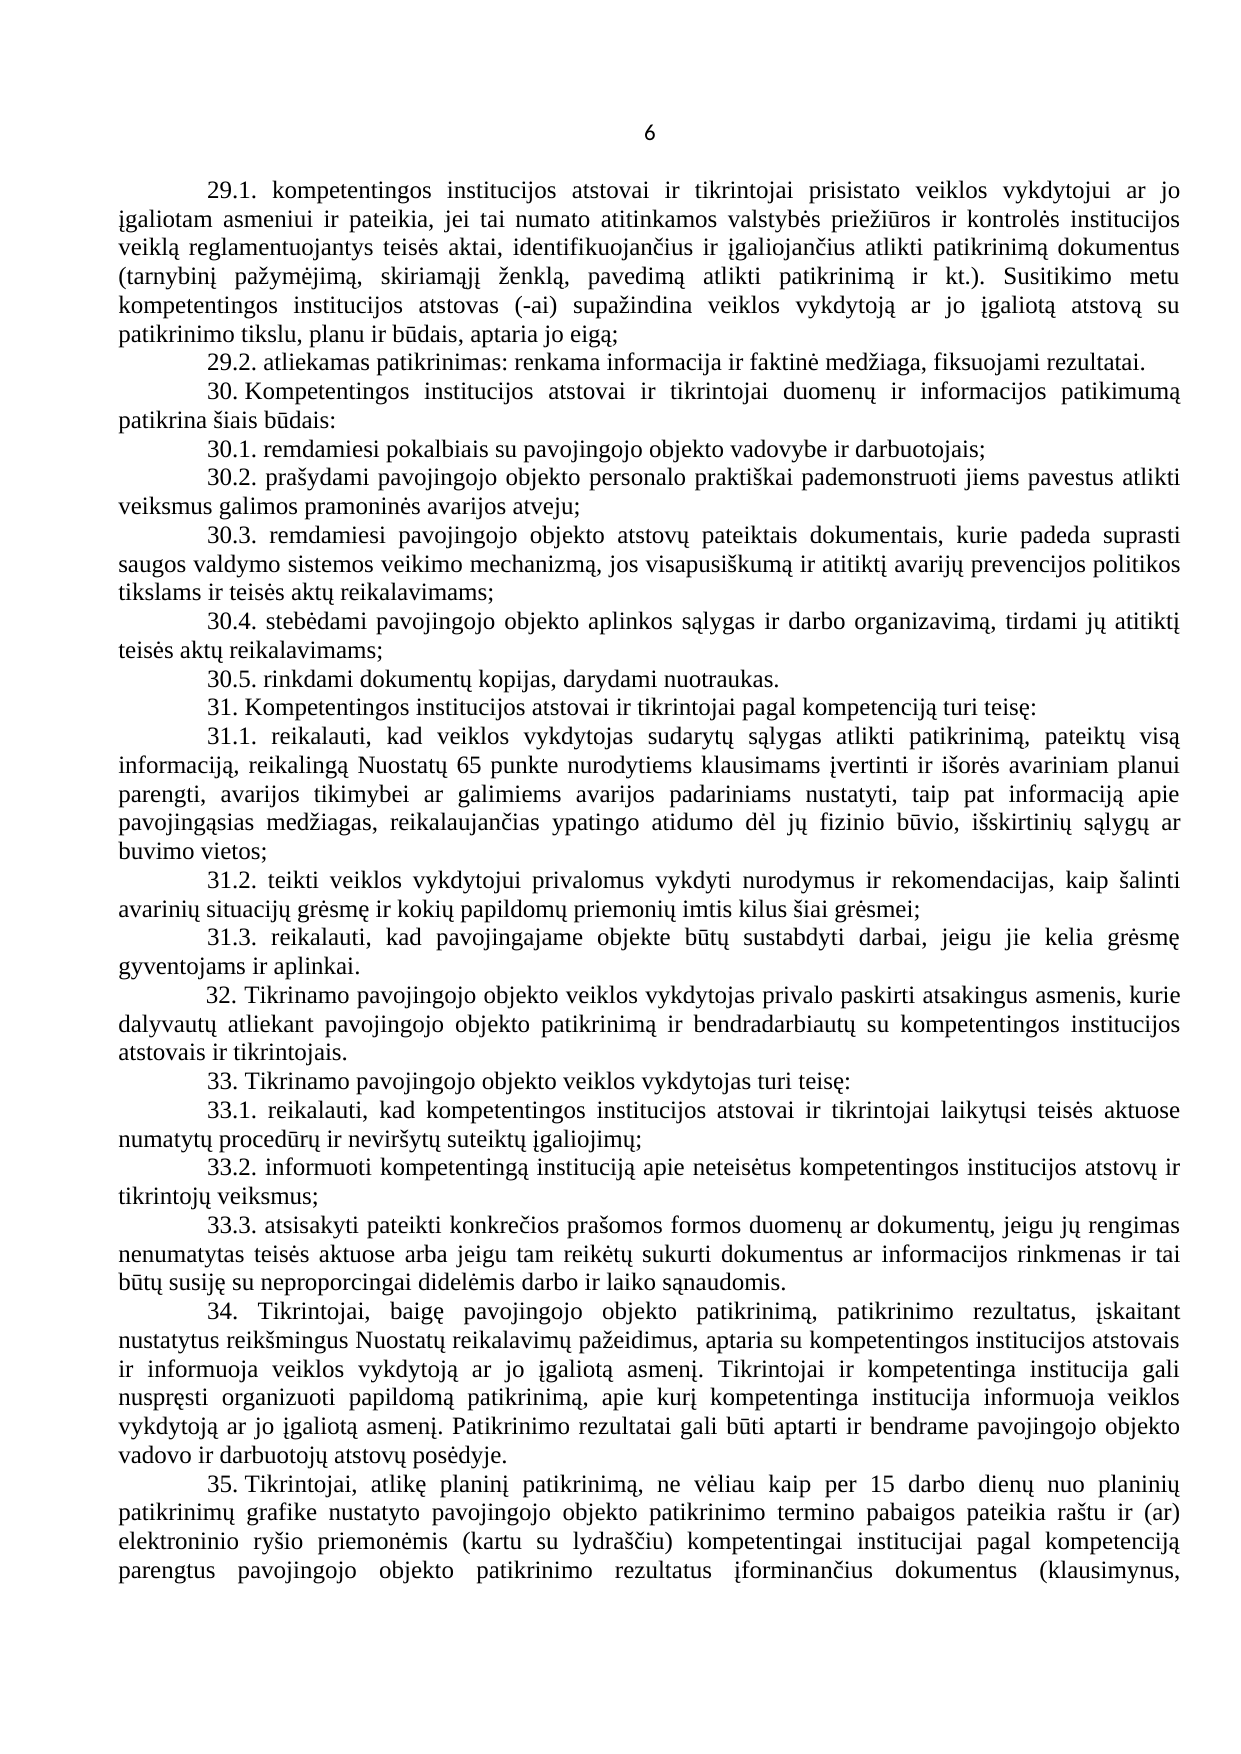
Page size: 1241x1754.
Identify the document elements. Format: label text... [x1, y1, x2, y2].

text 31.3. reikalauti, kad pavojingajame objekte būtų sustabdyti darbai, jeigu jie kelia grėsmę gyventojams ir aplinkai. [118, 922, 1181, 980]
text 30.1. remdamiesi pokalbiais su pavojingojo objekto vadovybe ir darbuotojais; [118, 434, 1181, 462]
text 30.4. stebėdami pavojingojo objekto aplinkos sąlygas ir darbo organizavimą, tirdami jų atitiktį teisės aktų reikalavimams; [118, 606, 1181, 664]
text 30.2. prašydami pavojingojo objekto personalo praktiškai pademonstruoti jiems pavestus atlikti veiksmus galimos pramoninės avarijos atveju; [118, 462, 1181, 520]
text 33.3. atsisakyti pateikti konkrečios prašomos formos duomenų ar dokumentų, jeigu jų rengimas nenumatytas teisės aktuose arba jeigu tam reikėtų sukurti dokumentus ar informacijos rinkmenas ir tai būtų susiję su neproporcingai didelėmis darbo ir laiko sąnaudomis. [118, 1210, 1181, 1296]
text 30.5. rinkdami dokumentų kopijas, darydami nuotraukas. [118, 664, 1181, 692]
text 33. Tikrinamo pavojingojo objekto veiklos vykdytojas turi teisę: [118, 1066, 1181, 1095]
text 29.2. atliekamas patikrinimas: renkama informacija ir faktinė medžiaga, fiksuojami rezultatai. [118, 347, 1181, 376]
text 31. Kompetentingos institucijos atstovai ir tikrintojai pagal kompetenciją turi teisę: [118, 692, 1181, 721]
text 31.1. reikalauti, kad veiklos vykdytojas sudarytų sąlygas atlikti patikrinimą, pateiktų visą informaciją, reikalingą Nuostatų 65 punkte nurodytiems klausimams įvertinti ir išorės avariniam planui parengti, avarijos tikimybei ar galimiems avarijos padariniams nustatyti, taip pat informaciją apie pavojingąsias medžiagas, reikalaujančias ypatingo atidumo dėl jų fizinio būvio, išskirtinių sąlygų ar buvimo vietos; [118, 721, 1181, 865]
text 33.1. reikalauti, kad kompetentingos institucijos atstovai ir tikrintojai laikytųsi teisės aktuose numatytų procedūrų ir neviršytų suteiktų įgaliojimų; [118, 1095, 1181, 1152]
text 31.2. teikti veiklos vykdytojui privalomus vykdyti nurodymus ir rekomendacijas, kaip šalinti avarinių situacijų grėsmę ir kokių papildomų priemonių imtis kilus šiai grėsmei; [118, 865, 1181, 922]
text 30.3. remdamiesi pavojingojo objekto atstovų pateiktais dokumentais, kurie padeda suprasti saugos valdymo sistemos veikimo mechanizmą, jos visapusiškumą ir atitiktį avarijų prevencijos politikos tikslams ir teisės aktų reikalavimams; [118, 520, 1181, 606]
text 34. Tikrintojai, baigę pavojingojo objekto patikrinimą, patikrinimo rezultatus, įskaitant nustatytus reikšmingus Nuostatų reikalavimų pažeidimus, aptaria su kompetentingos institucijos atstovais ir informuoja veiklos vykdytoją ar jo įgaliotą asmenį. Tikrintojai ir kompetentinga institucija gali nuspręsti organizuoti papildomą patikrinimą, apie kurį kompetentinga institucija informuoja veiklos vykdytoją ar jo įgaliotą asmenį. Patikrinimo rezultatai gali būti aptarti ir bendrame pavojingojo objekto vadovo ir darbuotojų atstovų posėdyje. [118, 1296, 1181, 1469]
text 32. Tikrinamo pavojingojo objekto veiklos vykdytojas privalo paskirti atsakingus asmenis, kurie dalyvautų atliekant pavojingojo objekto patikrinimą ir bendradarbiautų su kompetentingos institucijos atstovais ir tikrintojais. [118, 980, 1181, 1066]
text 30. Kompetentingos institucijos atstovai ir tikrintojai duomenų ir informacijos patikimumą patikrina šiais būdais: [118, 376, 1181, 434]
text 33.2. informuoti kompetentingą instituciją apie neteisėtus kompetentingos institucijos atstovų ir tikrintojų veiksmus; [118, 1152, 1181, 1210]
text 29.1. kompetentingos institucijos atstovai ir tikrintojai prisistato veiklos vykdytojui ar jo įgaliotam asmeniui ir pateikia, jei tai numato atitinkamos valstybės priežiūros ir kontrolės institucijos veiklą reglamentuojantys teisės aktai, identifikuojančius ir įgaliojančius atlikti patikrinimą dokumentus (tarnybinį pažymėjimą, skiriamąjį ženklą, pavedimą atlikti patikrinimą ir kt.). Susitikimo metu kompetentingos institucijos atstovas (-ai) supažindina veiklos vykdytoją ar jo įgaliotą atstovą su patikrinimo tikslu, planu ir būdais, aptaria jo eigą; [118, 175, 1181, 347]
text 35. Tikrintojai, atlikę planinį patikrinimą, ne vėliau kaip per 15 darbo dienų nuo planinių patikrinimų grafike nustatyto pavojingojo objekto patikrinimo termino pabaigos pateikia raštu ir (ar) elektroninio ryšio priemonėmis (kartu su lydraščiu) kompetentingai institucijai pagal kompetenciją parengtus pavojingojo objekto patikrinimo rezultatus įforminančius dokumentus (klausimynus, [118, 1469, 1181, 1584]
